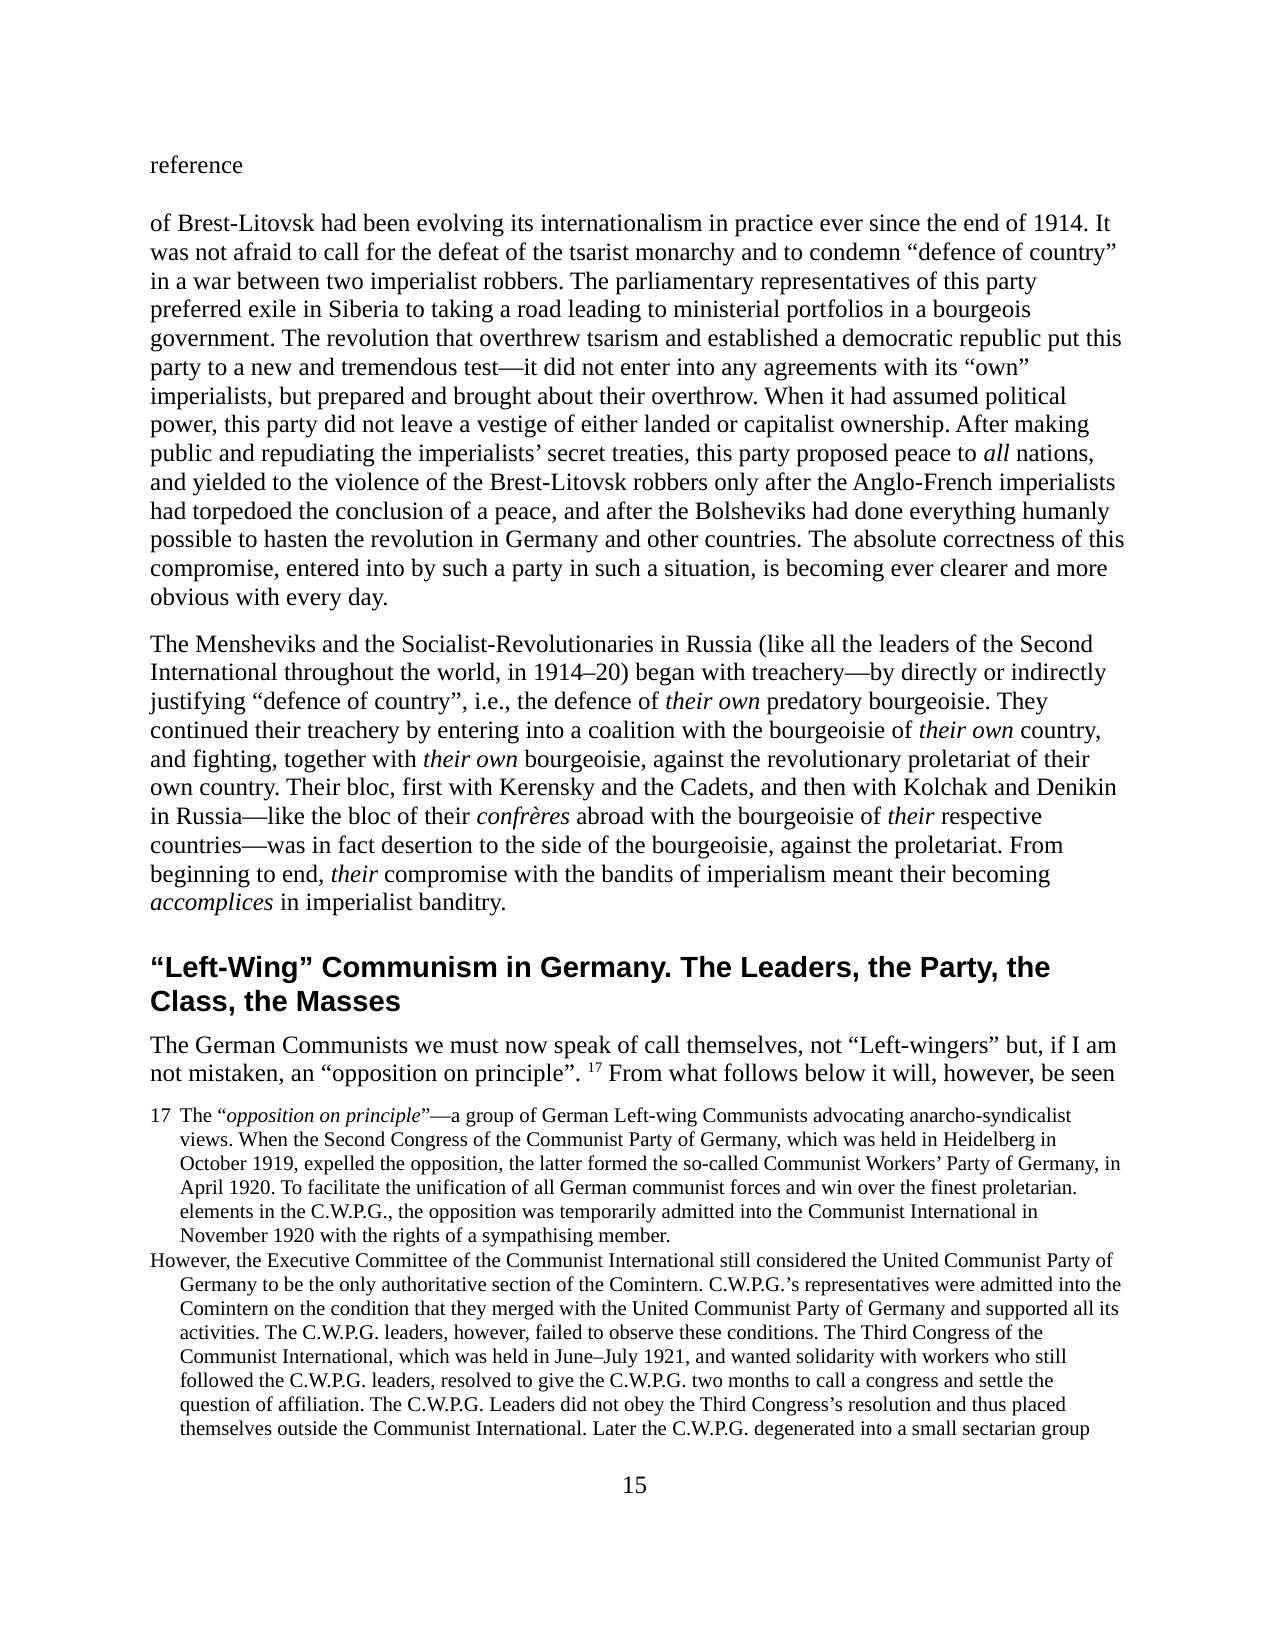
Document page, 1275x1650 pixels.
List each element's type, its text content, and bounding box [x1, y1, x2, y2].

text The German Communists we must now speak of call themselves, not “Left-wingers” but, if I am not mistaken, an “opposition on principle”. From what follows below it will, however, be seen [150, 1030, 1125, 1087]
text The “opposition on principle”—a group of German Left-wing Communists advocating anarcho-syndicalist views. When the Second Congress of the Communist Party of Germany, which was held in Heidelberg in October 1919, expelled the opposition, the latter formed the so-called Communist Workers’ Party of Germany, in April 1920. To facilitate the unification of all German communist forces and win over the finest proletarian. elements in the C.W.P.G., the opposition was temporarily admitted into the Communist International in November 1920 with the rights of a sympathising member. [150, 1103, 1125, 1247]
subtitle “Left-Wing” Communism in Germany. The Leaders, the Party, the Class, the Masses [150, 950, 1125, 1017]
text of Brest-Litovsk had been evolving its internationalism in practice ever since the end of 1914. It was not afraid to call for the defeat of the tsarist monarchy and to condemn “defence of country” in a war between two imperialist robbers. The parliamentary representatives of this party preferred exile in Siberia to taking a road leading to ministerial portfolios in a bourgeois government. The revolution that overthrew tsarism and established a democratic republic put this party to a new and tremendous test—it did not enter into any agreements with its “own” imperialists, but prepared and brought about their overthrow. When it had assumed political power, this party did not leave a vestige of either landed or capitalist ownership. After making public and repudiating the imperialists’ secret treaties, this party proposed peace to all nations, and yielded to the violence of the Brest-Litovsk robbers only after the Anglo-French imperialists had torpedoed the conclusion of a peace, and after the Bolsheviks had done everything humanly possible to hasten the revolution in Germany and other countries. The absolute correctness of this compromise, entered into by such a party in such a situation, is becoming ever clearer and more obvious with every day. [150, 208, 1125, 611]
text The Mensheviks and the Socialist-Revolutionaries in Russia (like all the leaders of the Second International throughout the world, in 1914–20) began with treachery—by directly or indirectly justifying “defence of country”, i.e., the defence of their own predatory bourgeoisie. They continued their treachery by entering into a coalition with the bourgeoisie of their own country, and fighting, together with their own bourgeoisie, against the revolutionary proletariat of their own country. Their bloc, first with Kerensky and the Cadets, and then with Kolchak and Denikin in Russia—like the bloc of their confrères abroad with the bourgeoisie of their respective countries—was in fact desertion to the side of the bourgeoisie, against the proletariat. From beginning to end, their compromise with the bandits of imperialism meant their becoming accomplices in imperialist banditry. [150, 629, 1125, 916]
text However, the Executive Committee of the Communist International still considered the United Communist Party of Germany to be the only authoritative section of the Comintern. C.W.P.G.’s representatives were admitted into the Comintern on the condition that they merged with the United Communist Party of Germany and supported all its activities. The C.W.P.G. leaders, however, failed to observe these conditions. The Third Congress of the Communist International, which was held in June–July 1921, and wanted solidarity with workers who still followed the C.W.P.G. leaders, resolved to give the C.W.P.G. two months to call a congress and settle the question of affiliation. The C.W.P.G. Leaders did not obey the Third Congress’s resolution and thus placed themselves outside the Communist International. Later the C.W.P.G. degenerated into a small sectarian group [150, 1247, 1125, 1440]
